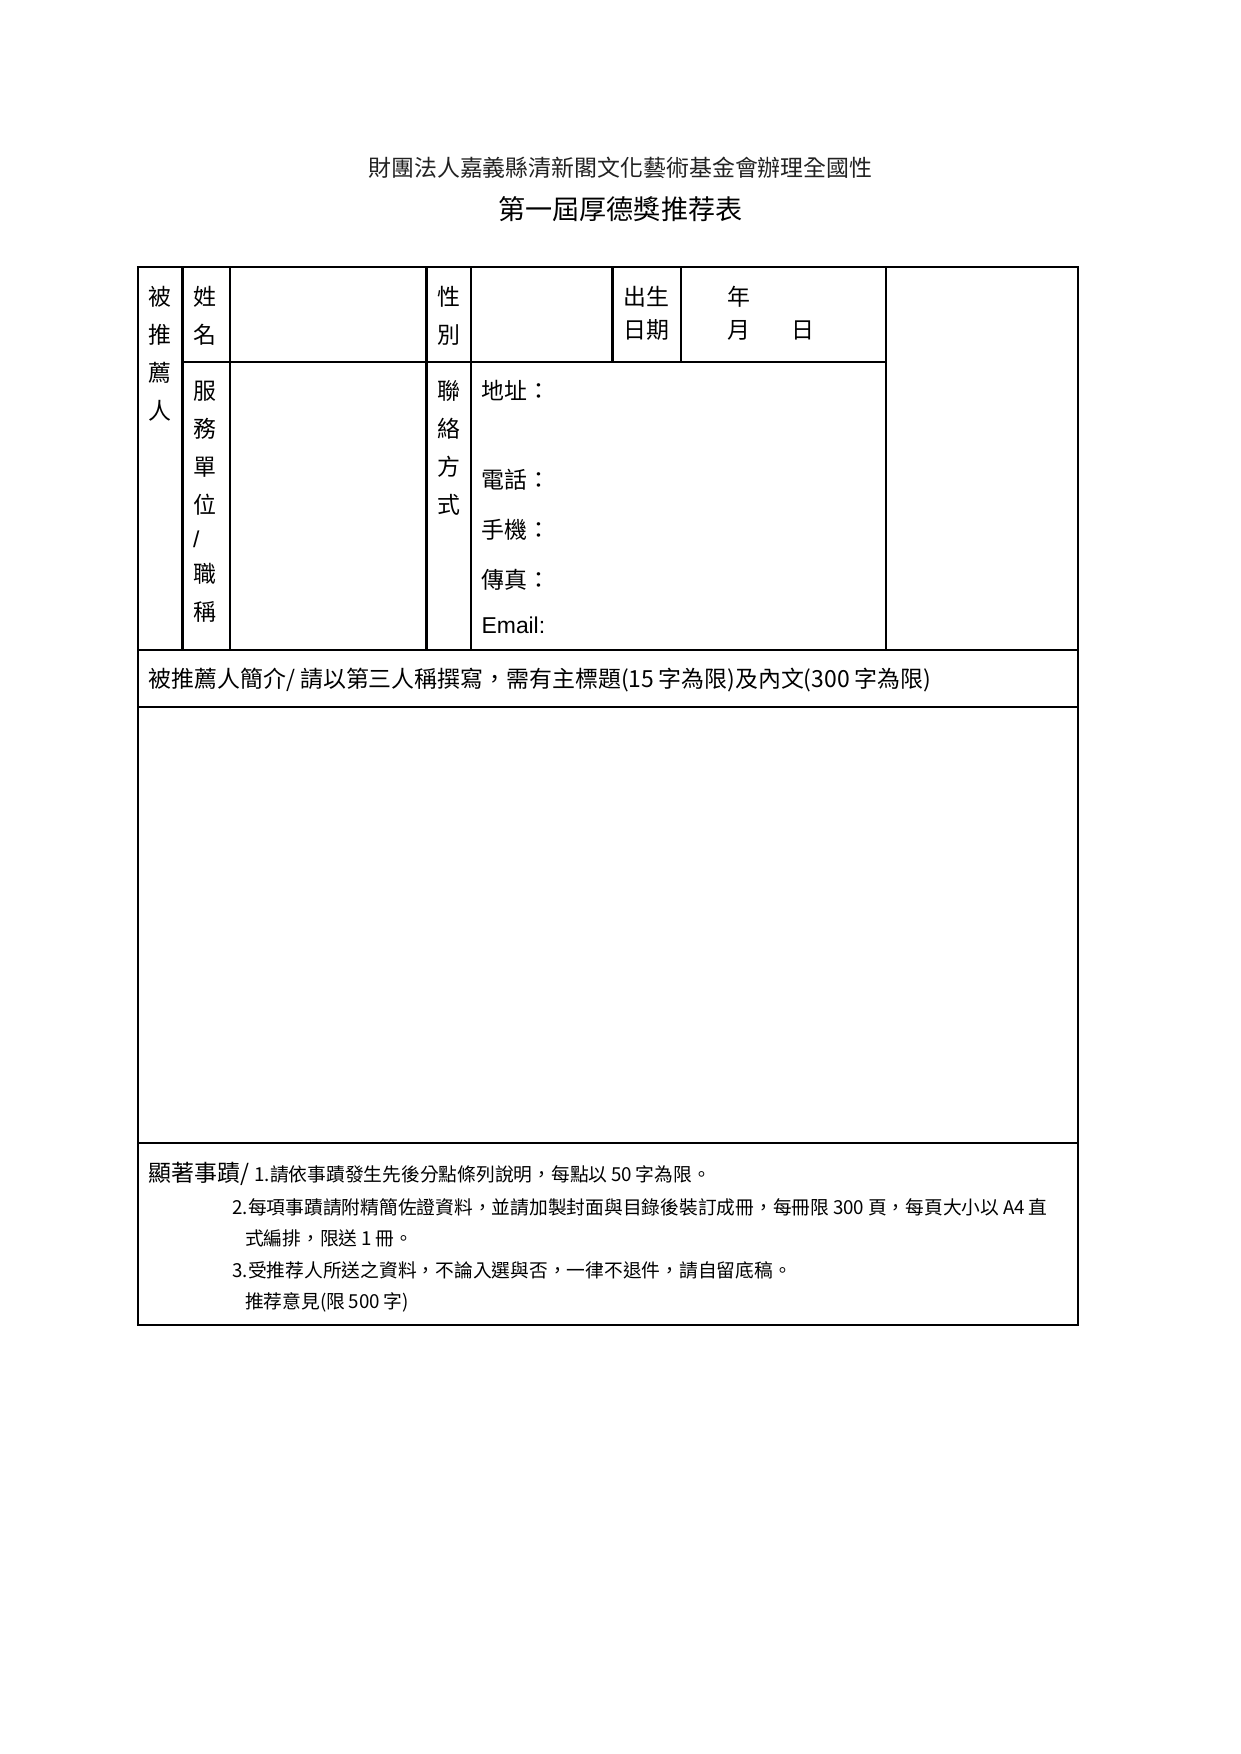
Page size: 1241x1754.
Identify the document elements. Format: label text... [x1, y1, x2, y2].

table_header [472, 268, 611, 361]
text 財團法人嘉義縣清新閣文化藝術基金會辦理全國性 [150, 150, 1090, 183]
table_cell 聯絡方式 [428, 363, 470, 648]
table_header 性 別 [428, 268, 470, 361]
table_header 年 月 日 [682, 268, 885, 361]
table_cell [231, 363, 425, 648]
table_cell 被推薦人簡介/ 請以第三人稱撰寫，需有主標題(15字為限)及內文(300字為限) [139, 651, 1077, 706]
table_header [887, 268, 1077, 648]
table_cell 地址： 電話： 手機： 傳真： Email: [472, 363, 885, 648]
table_header 姓名 [184, 268, 229, 361]
table_header 被 推 薦 人 [139, 268, 181, 648]
table_cell 服務單位 / 職稱 [184, 363, 229, 648]
table_cell 顯著事蹟/ 1.請依事蹟發生先後分點條列說明，每點以50字為限。 2.每項事蹟請附精簡佐證資料，並請加製封面與目錄後裝訂成冊，每冊限300頁，每頁大小以A4直 式編排，限送1冊。 3.受推荐人所送之資料，不論入選與否，一律不退件，請自留底稿。 推荐意見(限500字) [139, 1144, 1077, 1324]
table_header [231, 268, 425, 361]
table_cell [139, 708, 1077, 1142]
text 第一屆厚德獎推荐表 [150, 188, 1090, 227]
table_header 出生日期 [614, 268, 680, 361]
